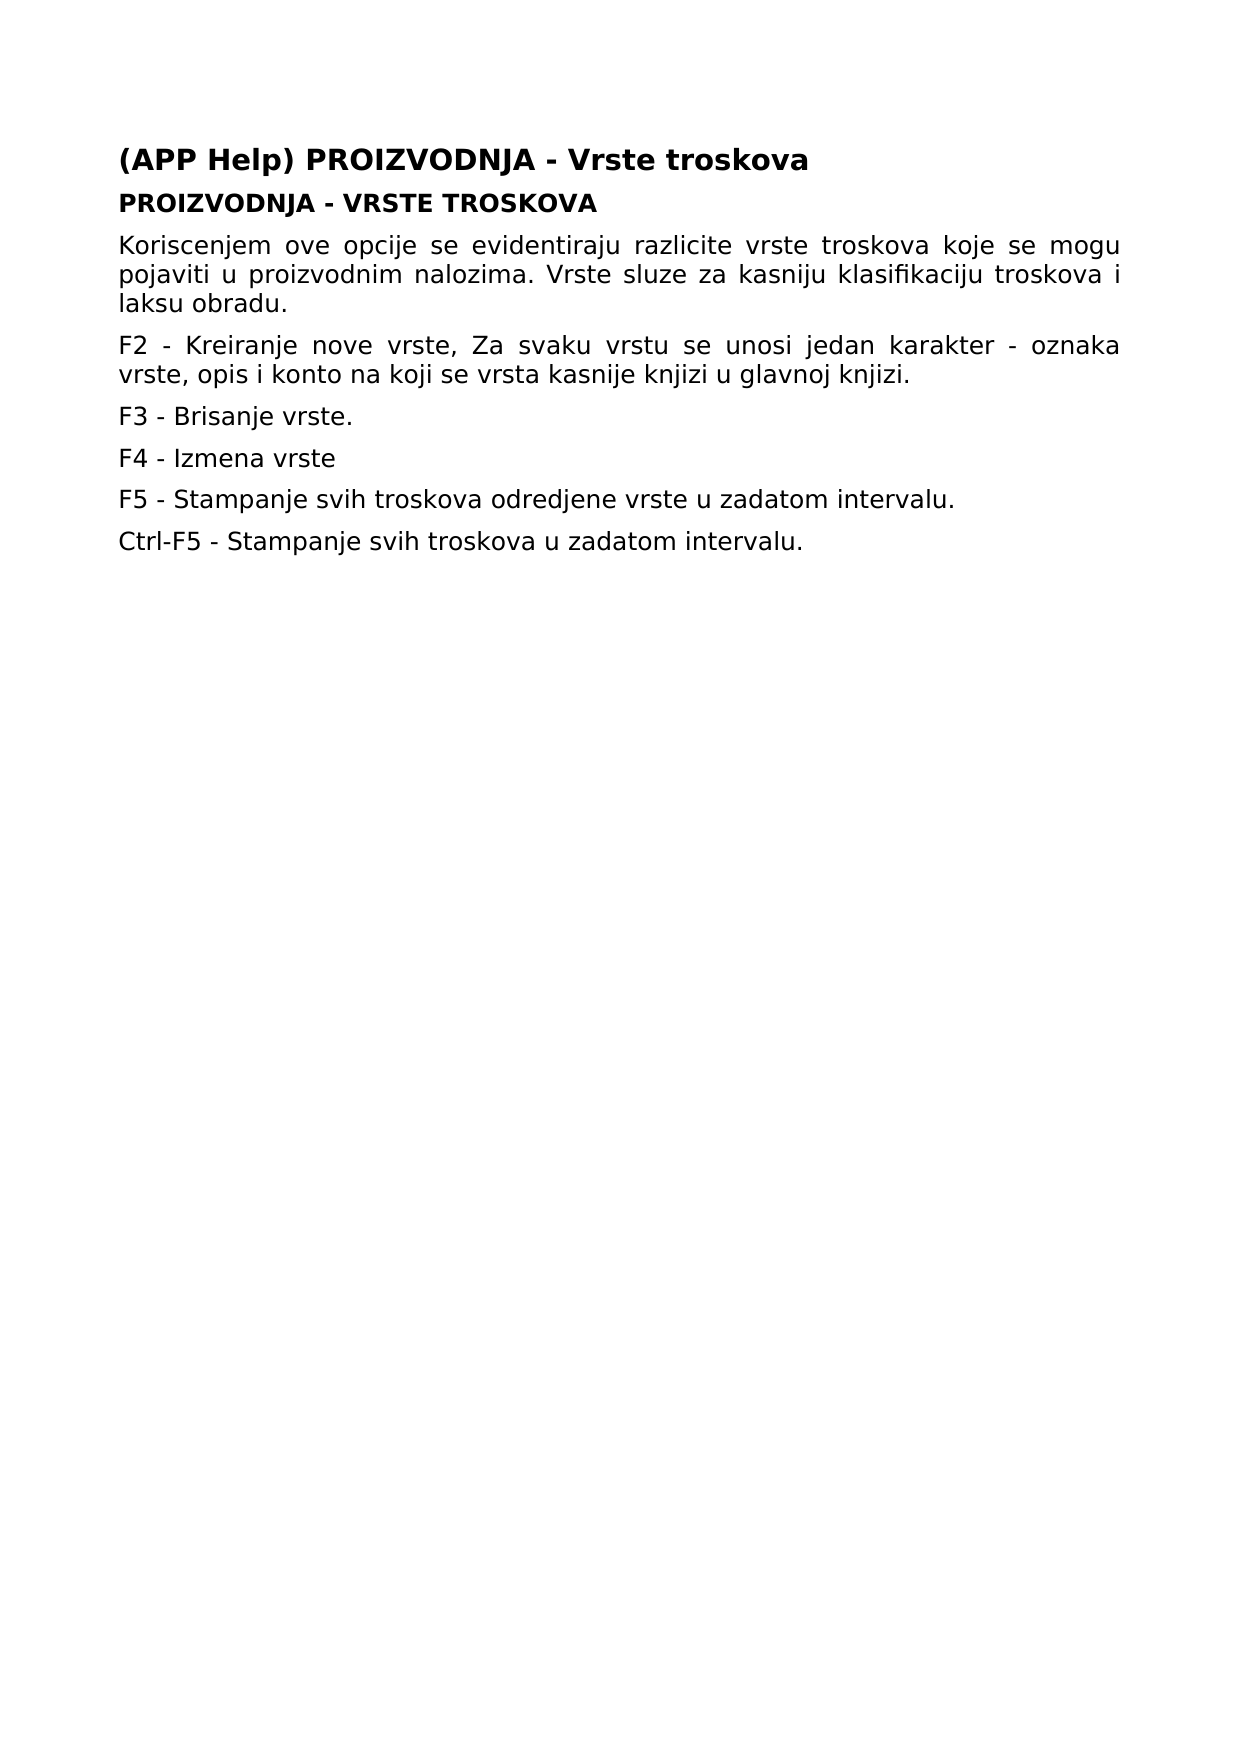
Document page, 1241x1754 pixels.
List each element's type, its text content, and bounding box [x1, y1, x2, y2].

text F2 - Kreiranje nove vrste, Za svaku vrstu se unosi jedan karakter - oznaka vrste, opis i konto na koji se vrsta kasnije knjizi u glavnoj knjizi. [118, 331, 1122, 389]
text PROIZVODNJA - VRSTE TROSKOVA [118, 189, 1122, 219]
text F3 - Brisanje vrste. [118, 402, 1122, 431]
subtitle (APP Help) PROIZVODNJA - Vrste troskova [118, 143, 1122, 177]
text Ctrl-F5 - Stampanje svih troskova u zadatom intervalu. [118, 527, 1122, 556]
text F5 - Stampanje svih troskova odredjene vrste u zadatom intervalu. [118, 485, 1122, 514]
text Koriscenjem ove opcije se evidentiraju razlicite vrste troskova koje se mogu pojaviti u proizvodnim nalozima. Vrste sluze za kasniju klasifikaciju troskova i laksu obradu. [118, 231, 1122, 319]
text F4 - Izmena vrste [118, 444, 1122, 473]
